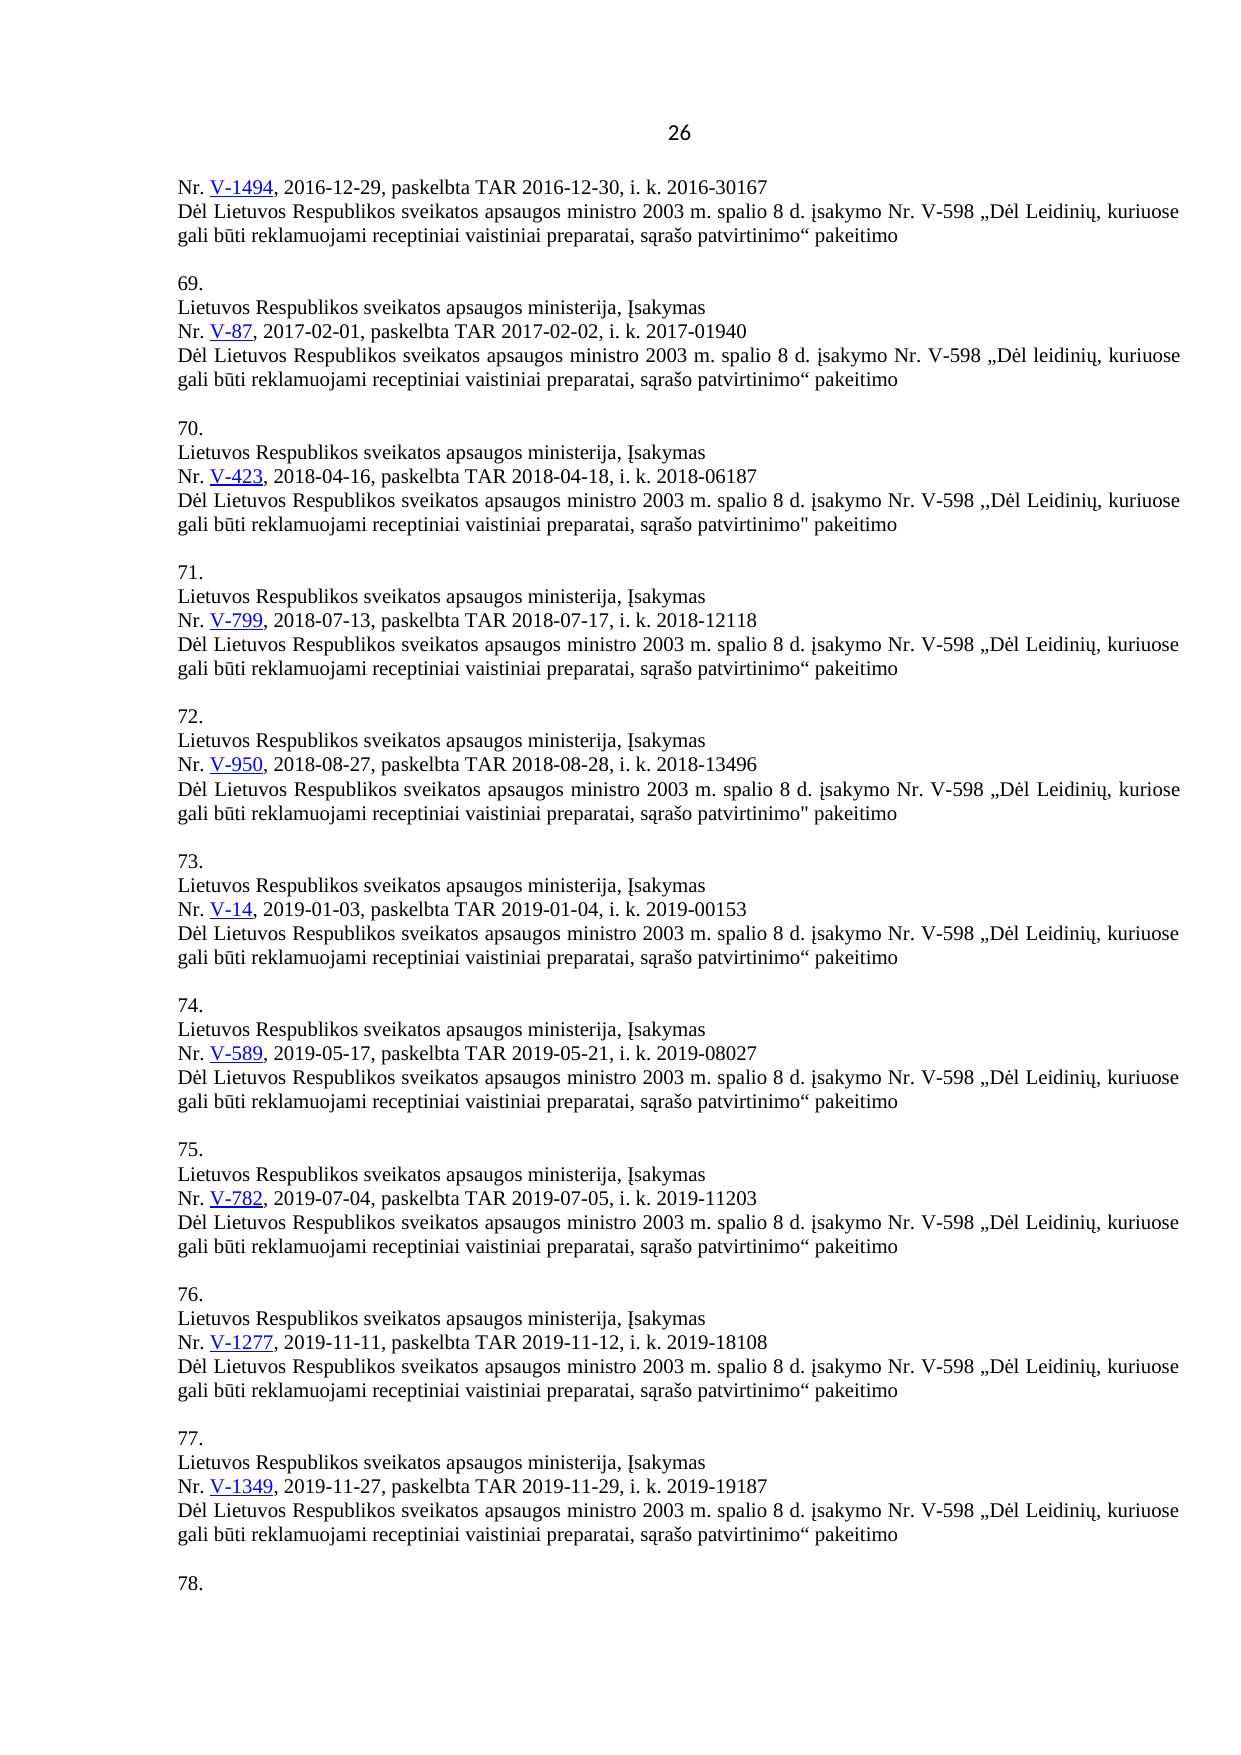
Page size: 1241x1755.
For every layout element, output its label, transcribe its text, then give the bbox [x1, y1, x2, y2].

text Dėl Lietuvos Respublikos sveikatos apsaugos ministro 2003 m. spalio 8 d. įsakymo Nr. V-598 „Dėl Leidinių, kuriuose gali būti reklamuojami receptiniai vaistiniai preparatai, sąrašo patvirtinimo“ pakeitimo [177, 632, 1181, 680]
text Nr. V-1277, 2019-11-11, paskelbta TAR 2019-11-12, i. k. 2019-18108 [177, 1330, 1181, 1354]
text 73. [177, 849, 1181, 873]
text 69. [177, 271, 1181, 295]
text Nr. V-1494, 2016-12-29, paskelbta TAR 2016-12-30, i. k. 2016-30167 [177, 175, 1181, 199]
text Dėl Lietuvos Respublikos sveikatos apsaugos ministro 2003 m. spalio 8 d. įsakymo Nr. V-598 „Dėl Leidinių, kuriuose gali būti reklamuojami receptiniai vaistiniai preparatai, sąrašo patvirtinimo“ pakeitimo [177, 1498, 1181, 1546]
text Dėl Lietuvos Respublikos sveikatos apsaugos ministro 2003 m. spalio 8 d. įsakymo Nr. V-598 „Dėl Leidinių, kuriuose gali būti reklamuojami receptiniai vaistiniai preparatai, sąrašo patvirtinimo“ pakeitimo [177, 199, 1181, 247]
text Lietuvos Respublikos sveikatos apsaugos ministerija, Įsakymas [177, 728, 1181, 752]
text Dėl Lietuvos Respublikos sveikatos apsaugos ministro 2003 m. spalio 8 d. įsakymo Nr. V-598 „Dėl Leidinių, kuriuose gali būti reklamuojami receptiniai vaistiniai preparatai, sąrašo patvirtinimo“ pakeitimo [177, 1354, 1181, 1402]
text Lietuvos Respublikos sveikatos apsaugos ministerija, Įsakymas [177, 439, 1181, 464]
text 76. [177, 1282, 1181, 1306]
text 74. [177, 993, 1181, 1017]
text Nr. V-782, 2019-07-04, paskelbta TAR 2019-07-05, i. k. 2019-11203 [177, 1186, 1181, 1209]
text 75. [177, 1137, 1181, 1161]
text Dėl Lietuvos Respublikos sveikatos apsaugos ministro 2003 m. spalio 8 d. įsakymo Nr. V-598 ,,Dėl Leidinių, kuriuose gali būti reklamuojami receptiniai vaistiniai preparatai, sąrašo patvirtinimo" pakeitimo [177, 488, 1181, 536]
text Lietuvos Respublikos sveikatos apsaugos ministerija, Įsakymas [177, 295, 1181, 319]
text Lietuvos Respublikos sveikatos apsaugos ministerija, Įsakymas [177, 1306, 1181, 1330]
text Dėl Lietuvos Respublikos sveikatos apsaugos ministro 2003 m. spalio 8 d. įsakymo Nr. V-598 „Dėl Leidinių, kuriuose gali būti reklamuojami receptiniai vaistiniai preparatai, sąrašo patvirtinimo“ pakeitimo [177, 1209, 1181, 1258]
text Lietuvos Respublikos sveikatos apsaugos ministerija, Įsakymas [177, 1450, 1181, 1474]
text Nr. V-589, 2019-05-17, paskelbta TAR 2019-05-21, i. k. 2019-08027 [177, 1041, 1181, 1065]
text Lietuvos Respublikos sveikatos apsaugos ministerija, Įsakymas [177, 873, 1181, 897]
text Lietuvos Respublikos sveikatos apsaugos ministerija, Įsakymas [177, 1161, 1181, 1186]
text Nr. V-14, 2019-01-03, paskelbta TAR 2019-01-04, i. k. 2019-00153 [177, 897, 1181, 921]
text Lietuvos Respublikos sveikatos apsaugos ministerija, Įsakymas [177, 1017, 1181, 1041]
text Nr. V-87, 2017-02-01, paskelbta TAR 2017-02-02, i. k. 2017-01940 [177, 319, 1181, 343]
text Nr. V-423, 2018-04-16, paskelbta TAR 2018-04-18, i. k. 2018-06187 [177, 464, 1181, 488]
text Nr. V-799, 2018-07-13, paskelbta TAR 2018-07-17, i. k. 2018-12118 [177, 608, 1181, 632]
text 70. [177, 416, 1181, 439]
text Dėl Lietuvos Respublikos sveikatos apsaugos ministro 2003 m. spalio 8 d. įsakymo Nr. V-598 „Dėl Leidinių, kuriuose gali būti reklamuojami receptiniai vaistiniai preparatai, sąrašo patvirtinimo“ pakeitimo [177, 1065, 1181, 1113]
text Lietuvos Respublikos sveikatos apsaugos ministerija, Įsakymas [177, 584, 1181, 608]
text Nr. V-1349, 2019-11-27, paskelbta TAR 2019-11-29, i. k. 2019-19187 [177, 1474, 1181, 1498]
text 71. [177, 560, 1181, 584]
text 77. [177, 1426, 1181, 1450]
text Dėl Lietuvos Respublikos sveikatos apsaugos ministro 2003 m. spalio 8 d. įsakymo Nr. V-598 „Dėl Leidinių, kuriose gali būti reklamuojami receptiniai vaistiniai preparatai, sąrašo patvirtinimo" pakeitimo [177, 776, 1181, 824]
text Dėl Lietuvos Respublikos sveikatos apsaugos ministro 2003 m. spalio 8 d. įsakymo Nr. V-598 „Dėl leidinių, kuriuose gali būti reklamuojami receptiniai vaistiniai preparatai, sąrašo patvirtinimo“ pakeitimo [177, 343, 1181, 391]
text 78. [177, 1571, 1181, 1594]
text Nr. V-950, 2018-08-27, paskelbta TAR 2018-08-28, i. k. 2018-13496 [177, 752, 1181, 776]
text Dėl Lietuvos Respublikos sveikatos apsaugos ministro 2003 m. spalio 8 d. įsakymo Nr. V-598 „Dėl Leidinių, kuriuose gali būti reklamuojami receptiniai vaistiniai preparatai, sąrašo patvirtinimo“ pakeitimo [177, 921, 1181, 969]
text 72. [177, 704, 1181, 728]
